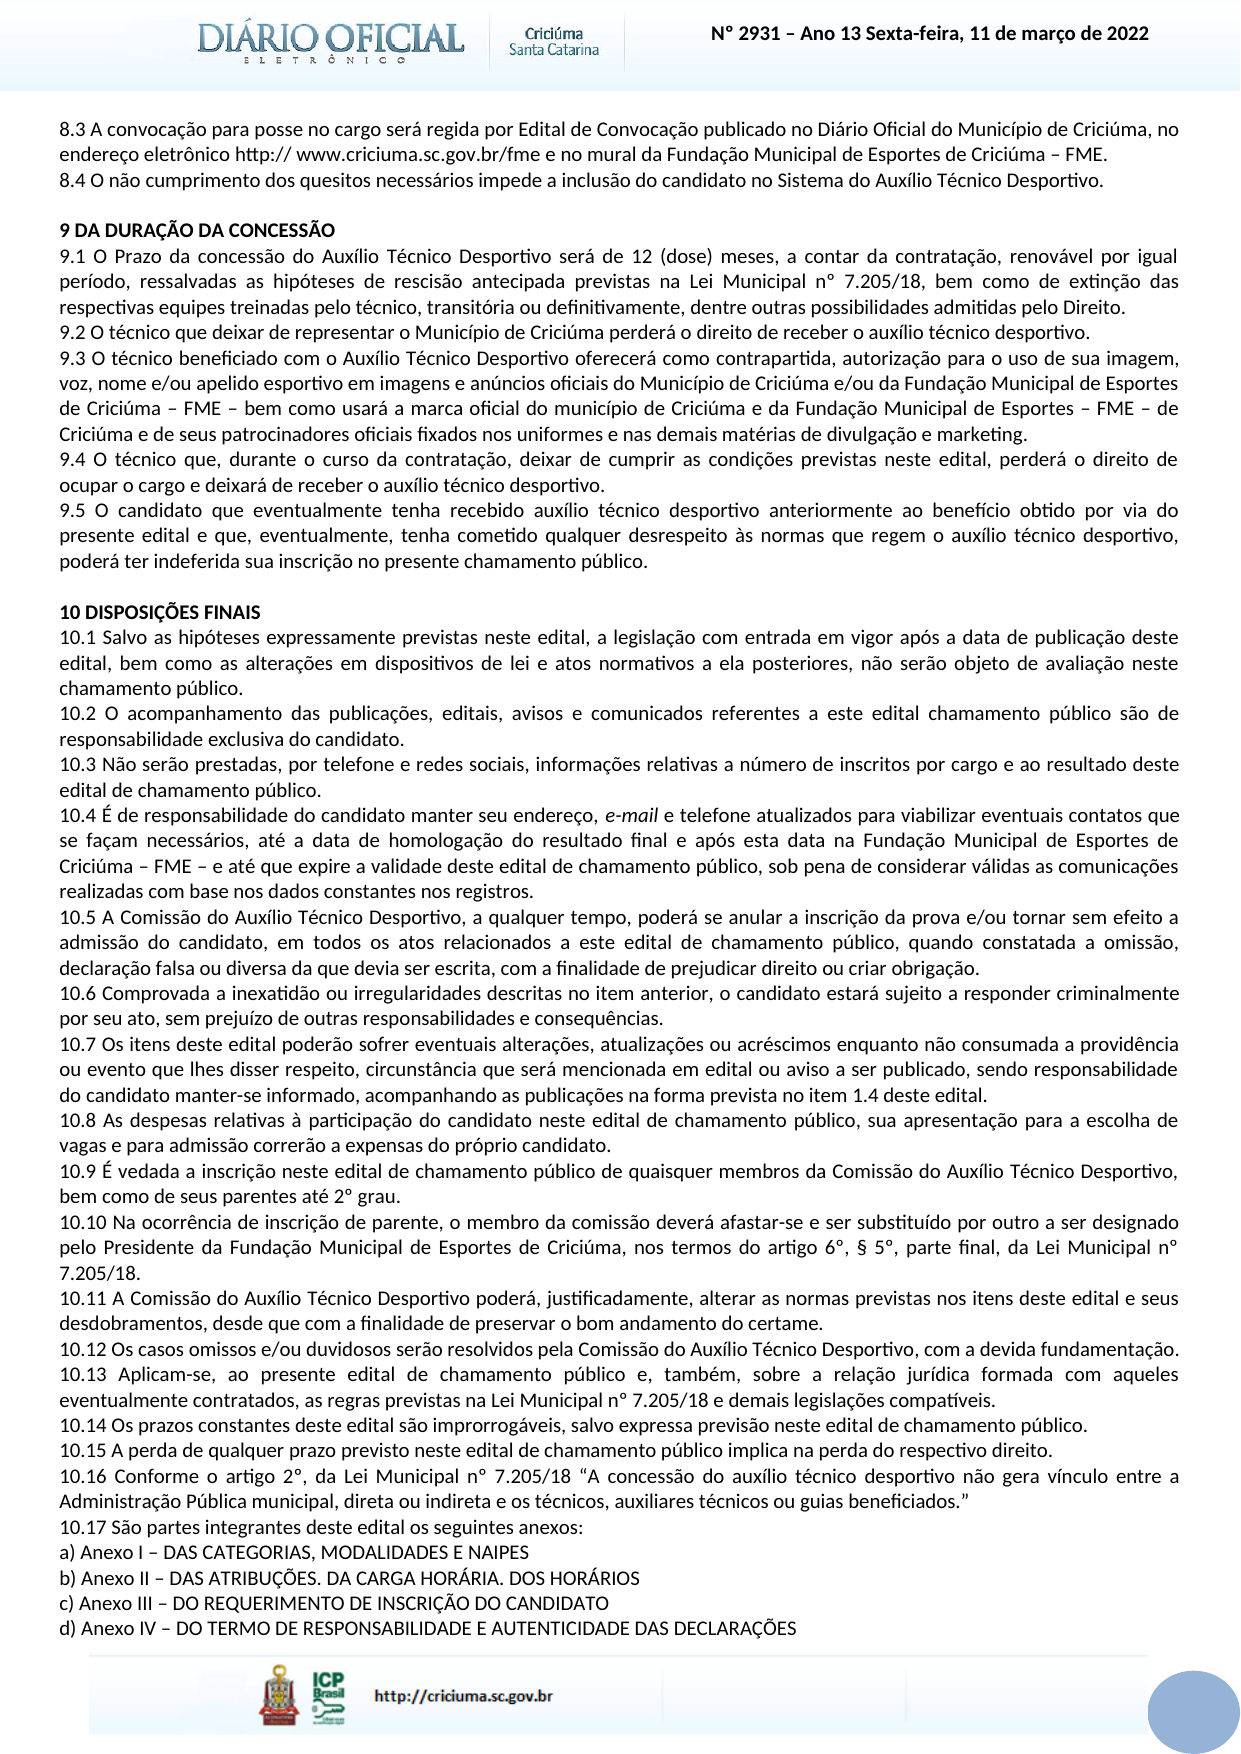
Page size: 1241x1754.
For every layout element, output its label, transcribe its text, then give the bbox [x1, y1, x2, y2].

text c) Anexo III – DO REQUERIMENTO DE INSCRIÇÃO DO CANDIDATO [59, 1590, 1181, 1616]
text 10.12 Os casos omissos e/ou duvidosos serão resolvidos pela Comissão do Auxílio Técnico Desportivo, com a devida fundamentação. [59, 1336, 1181, 1361]
text 10.5 A Comissão do Auxílio Técnico Desportivo, a qualquer tempo, poderá se anular a inscrição da prova e/ou tornar sem efeito a admissão do candidato, em todos os atos relacionados a este edital de chamamento público, quando constatada a omissão, declaração falsa ou diversa da que devia ser escrita, com a finalidade de prejudicar direito ou criar obrigação. [59, 904, 1181, 980]
text a) Anexo I – DAS CATEGORIAS, MODALIDADES E NAIPES [59, 1539, 1181, 1565]
text 10.17 São partes integrantes deste edital os seguintes anexos: [59, 1514, 1181, 1539]
text 9.1 O Prazo da concessão do Auxílio Técnico Desportivo será de 12 (dose) meses, a contar da contratação, renovável por igual período, ressalvadas as hipóteses de rescisão antecipada previstas na Lei Municipal nº 7.205/18, bem como de extinção das respectivas equipes treinadas pelo técnico, transitória ou definitivamente, dentre outras possibilidades admitidas pelo Direito. [59, 243, 1181, 319]
text 9.2 O técnico que deixar de representar o Município de Criciúma perderá o direito de receber o auxílio técnico desportivo. [59, 319, 1181, 345]
text 10.2 O acompanhamento das publicações, editais, avisos e comunicados referentes a este edital chamamento público são de responsabilidade exclusiva do candidato. [59, 701, 1181, 751]
text 10.7 Os itens deste edital poderão sofrer eventuais alterações, atualizações ou acréscimos enquanto não consumada a providência ou evento que lhes disser respeito, circunstância que será mencionada em edital ou aviso a ser publicado, sendo responsabilidade do candidato manter-se informado, acompanhando as publicações na forma prevista no item 1.4 deste edital. [59, 1031, 1181, 1107]
text b) Anexo II – DAS ATRIBUÇÕES. DA CARGA HORÁRIA. DOS HORÁRIOS [59, 1565, 1181, 1590]
text 10.16 Conforme o artigo 2º, da Lei Municipal nº 7.205/18 “A concessão do auxílio técnico desportivo não gera vínculo entre a Administração Pública municipal, direta ou indireta e os técnicos, auxiliares técnicos ou guias beneficiados.” [59, 1463, 1181, 1514]
text 9.3 O técnico beneficiado com o Auxílio Técnico Desportivo oferecerá como contrapartida, autorização para o uso de sua imagem, voz, nome e/ou apelido esportivo em imagens e anúncios oficiais do Município de Criciúma e/ou da Fundação Municipal de Esportes de Criciúma – FME – bem como usará a marca oficial do município de Criciúma e da Fundação Municipal de Esportes – FME – de Criciúma e de seus patrocinadores oficiais fixados nos uniformes e nas demais matérias de divulgação e marketing. [59, 345, 1181, 446]
text 10.1 Salvo as hipóteses expressamente previstas neste edital, a legislação com entrada em vigor após a data de publicação deste edital, bem como as alterações em dispositivos de lei e atos normativos a ela posteriores, não serão objeto de avaliação neste chamamento público. [59, 624, 1181, 701]
text 10.9 É vedada a inscrição neste edital de chamamento público de quaisquer membros da Comissão do Auxílio Técnico Desportivo, bem como de seus parentes até 2º grau. [59, 1158, 1181, 1209]
text 10.6 Comprovada a inexatidão ou irregularidades descritas no item anterior, o candidato estará sujeito a responder criminalmente por seu ato, sem prejuízo de outras responsabilidades e consequências. [59, 980, 1181, 1031]
text 10.3 Não serão prestadas, por telefone e redes sociais, informações relativas a número de inscritos por cargo e ao resultado deste edital de chamamento público. [59, 751, 1181, 802]
text 8.4 O não cumprimento dos quesitos necessários impede a inclusão do candidato no Sistema do Auxílio Técnico Desportivo. [59, 167, 1181, 192]
text 10.8 As despesas relativas à participação do candidato neste edital de chamamento público, sua apresentação para a escolha de vagas e para admissão correrão a expensas do próprio candidato. [59, 1107, 1181, 1158]
text 10.15 A perda de qualquer prazo previsto neste edital de chamamento público implica na perda do respectivo direito. [59, 1438, 1181, 1463]
text 10 DISPOSIÇÕES FINAIS [59, 599, 1181, 624]
text 9 DA DURAÇÃO DA CONCESSÃO [59, 218, 1181, 243]
text 10.14 Os prazos constantes deste edital são improrrogáveis, salvo expressa previsão neste edital de chamamento público. [59, 1412, 1181, 1438]
text 10.10 Na ocorrência de inscrição de parente, o membro da comissão deverá afastar-se e ser substituído por outro a ser designado pelo Presidente da Fundação Municipal de Esportes de Criciúma, nos termos do artigo 6º, § 5º, parte final, da Lei Municipal nº 7.205/18. [59, 1209, 1181, 1285]
text 10.4 É de responsabilidade do candidato manter seu endereço, e-mail e telefone atualizados para viabilizar eventuais contatos que se façam necessários, até a data de homologação do resultado final e após esta data na Fundação Municipal de Esportes de Criciúma – FME – e até que expire a validade deste edital de chamamento público, sob pena de considerar válidas as comunicações realizadas com base nos dados constantes nos registros. [59, 802, 1181, 904]
text 10.11 A Comissão do Auxílio Técnico Desportivo poderá, justificadamente, alterar as normas previstas nos itens deste edital e seus desdobramentos, desde que com a finalidade de preservar o bom andamento do certame. [59, 1285, 1181, 1336]
text 9.4 O técnico que, durante o curso da contratação, deixar de cumprir as condições previstas neste edital, perderá o direito de ocupar o cargo e deixará de receber o auxílio técnico desportivo. [59, 446, 1181, 497]
text 10.13 Aplicam-se, ao presente edital de chamamento público e, também, sobre a relação jurídica formada com aqueles eventualmente contratados, as regras previstas na Lei Municipal nº 7.205/18 e demais legislações compatíveis. [59, 1361, 1181, 1412]
text 9.5 O candidato que eventualmente tenha recebido auxílio técnico desportivo anteriormente ao benefício obtido por via do presente edital e que, eventualmente, tenha cometido qualquer desrespeito às normas que regem o auxílio técnico desportivo, poderá ter indeferida sua inscrição no presente chamamento público. [59, 497, 1181, 573]
text d) Anexo IV – DO TERMO DE RESPONSABILIDADE E AUTENTICIDADE DAS DECLARAÇÕES [59, 1616, 1181, 1641]
text 8.3 A convocação para posse no cargo será regida por Edital de Convocação publicado no Diário Oficial do Município de Criciúma, no endereço eletrônico http:// www.criciuma.sc.gov.br/fme e no mural da Fundação Municipal de Esportes de Criciúma – FME. [59, 116, 1181, 167]
